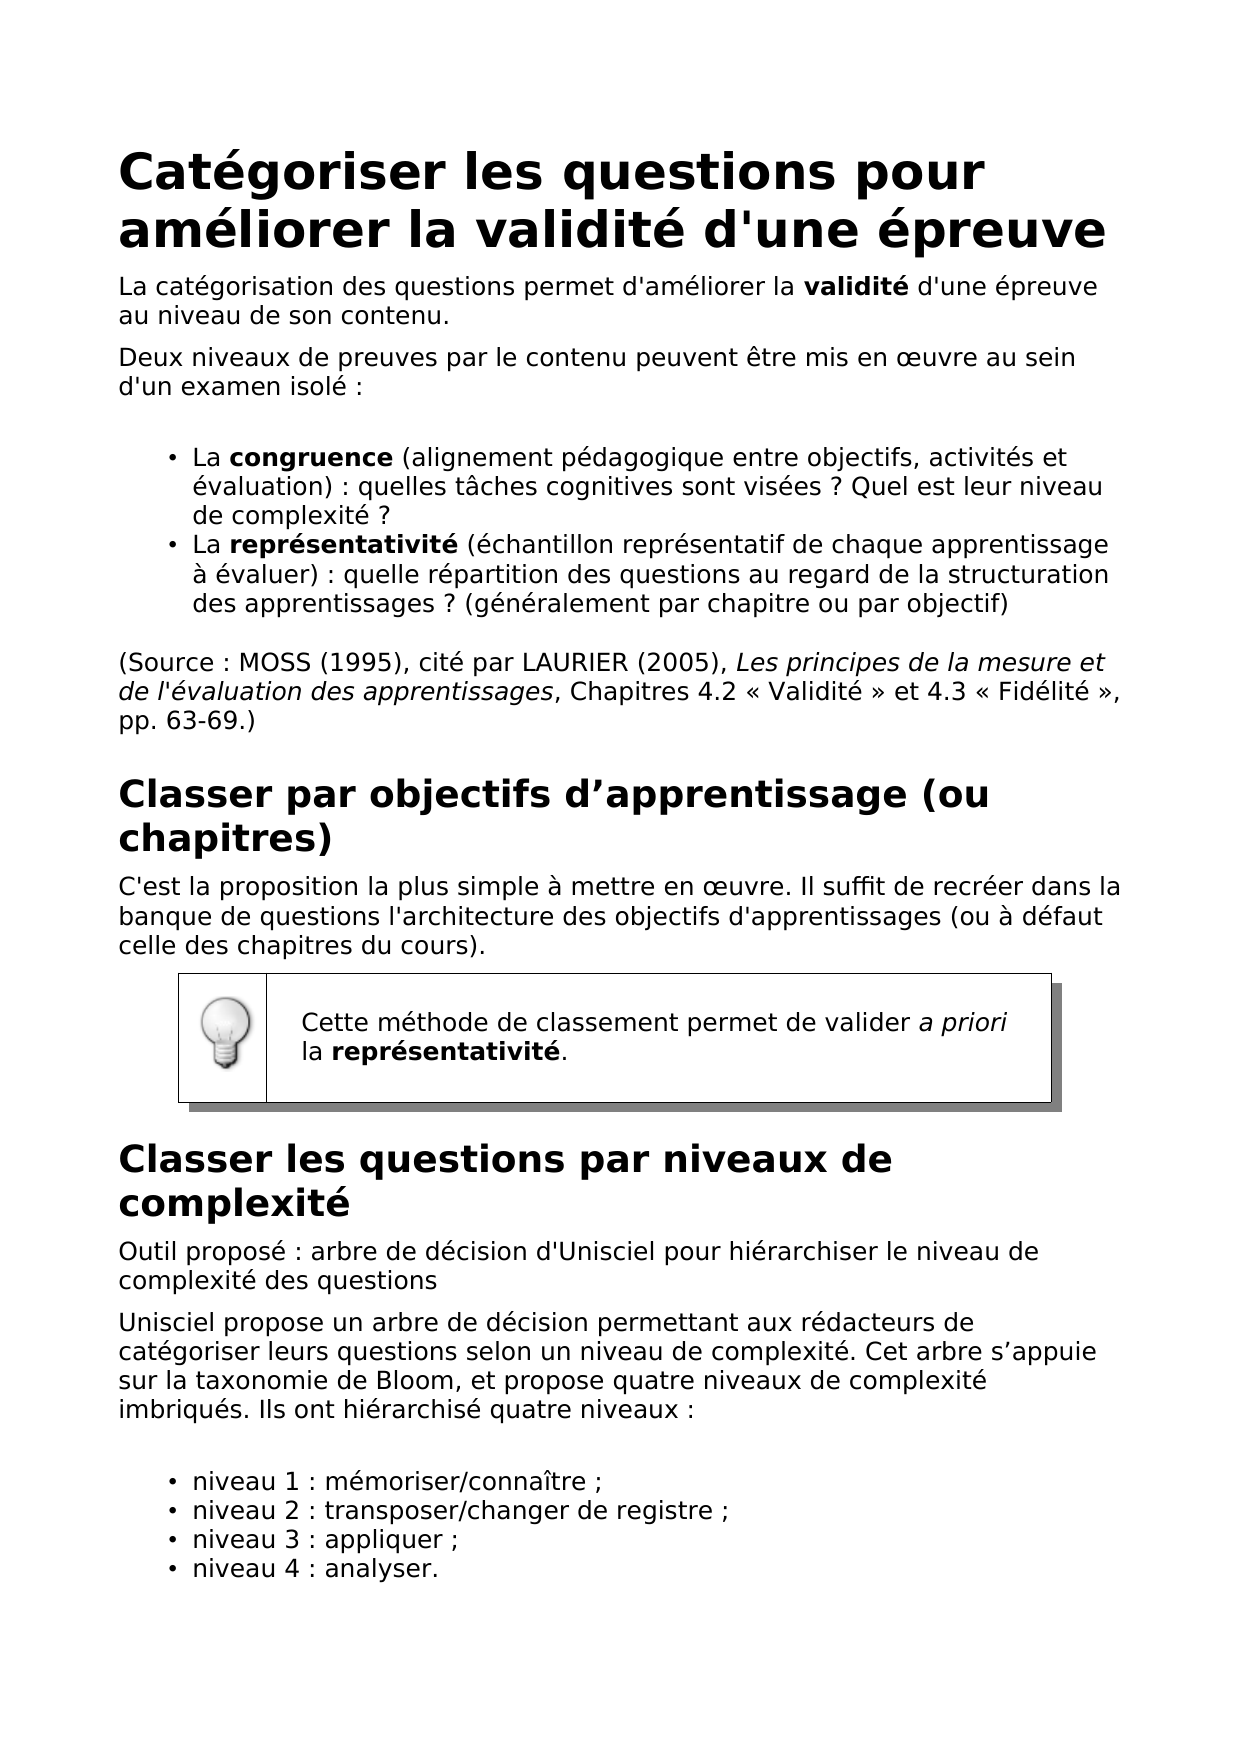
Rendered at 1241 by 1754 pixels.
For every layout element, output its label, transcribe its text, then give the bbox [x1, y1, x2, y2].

text (Source : MOSS (1995), cité par LAURIER (2005), Les principes de la mesure et de l'évaluation des apprentissages, Chapitres 4.2 « Validité » et 4.3 « Fidélité », pp. 63-69.) [118, 648, 1122, 735]
list niveau 3 : appliquer ; [177, 1525, 1122, 1554]
list La représentativité (échantillon représentatif de chaque apprentissage à évaluer) : quelle répartition des questions au regard de la structuration des apprentissages ? (généralement par chapitre ou par objectif) [177, 531, 1122, 618]
subtitle Catégoriser les questions pour améliorer la validité d'une épreuve [118, 143, 1122, 259]
text Deux niveaux de preuves par le contenu peuvent être mis en œuvre au sein d'un examen isolé : [118, 343, 1122, 401]
list niveau 1 : mémoriser/connaître ; [177, 1467, 1122, 1496]
text C'est la proposition la plus simple à mettre en œuvre. Il suffit de recréer dans la banque de questions l'architecture des objectifs d'apprentissages (ou à défaut celle des chapitres du cours). [118, 872, 1122, 960]
subtitle Classer les questions par niveaux de complexité [118, 1137, 1122, 1225]
text La catégorisation des questions permet d'améliorer la validité d'une épreuve au niveau de son contenu. [118, 272, 1122, 330]
table_header Cette méthode de classement permet de valider a priori la représentativité. [267, 974, 1051, 1102]
picture [190, 996, 266, 1072]
text Unisciel propose un arbre de décision permettant aux rédacteurs de catégoriser leurs questions selon un niveau de complexité. Cet arbre s’appuie sur la taxonomie de Bloom, et propose quatre niveaux de complexité imbriqués. Ils ont hiérarchisé quatre niveaux : [118, 1308, 1122, 1425]
list niveau 2 : transposer/changer de registre ; [177, 1496, 1122, 1525]
list La congruence (alignement pédagogique entre objectifs, activités et évaluation) : quelles tâches cognitives sont visées ? Quel est leur niveau de complexité ? [177, 443, 1122, 531]
text Outil proposé : arbre de décision d'Unisciel pour hiérarchiser le niveau de complexité des questions [118, 1237, 1122, 1296]
list niveau 4 : analyser. [177, 1554, 1122, 1583]
subtitle Classer par objectifs d’apprentissage (ou chapitres) [118, 773, 1122, 860]
table_header [179, 974, 266, 1102]
